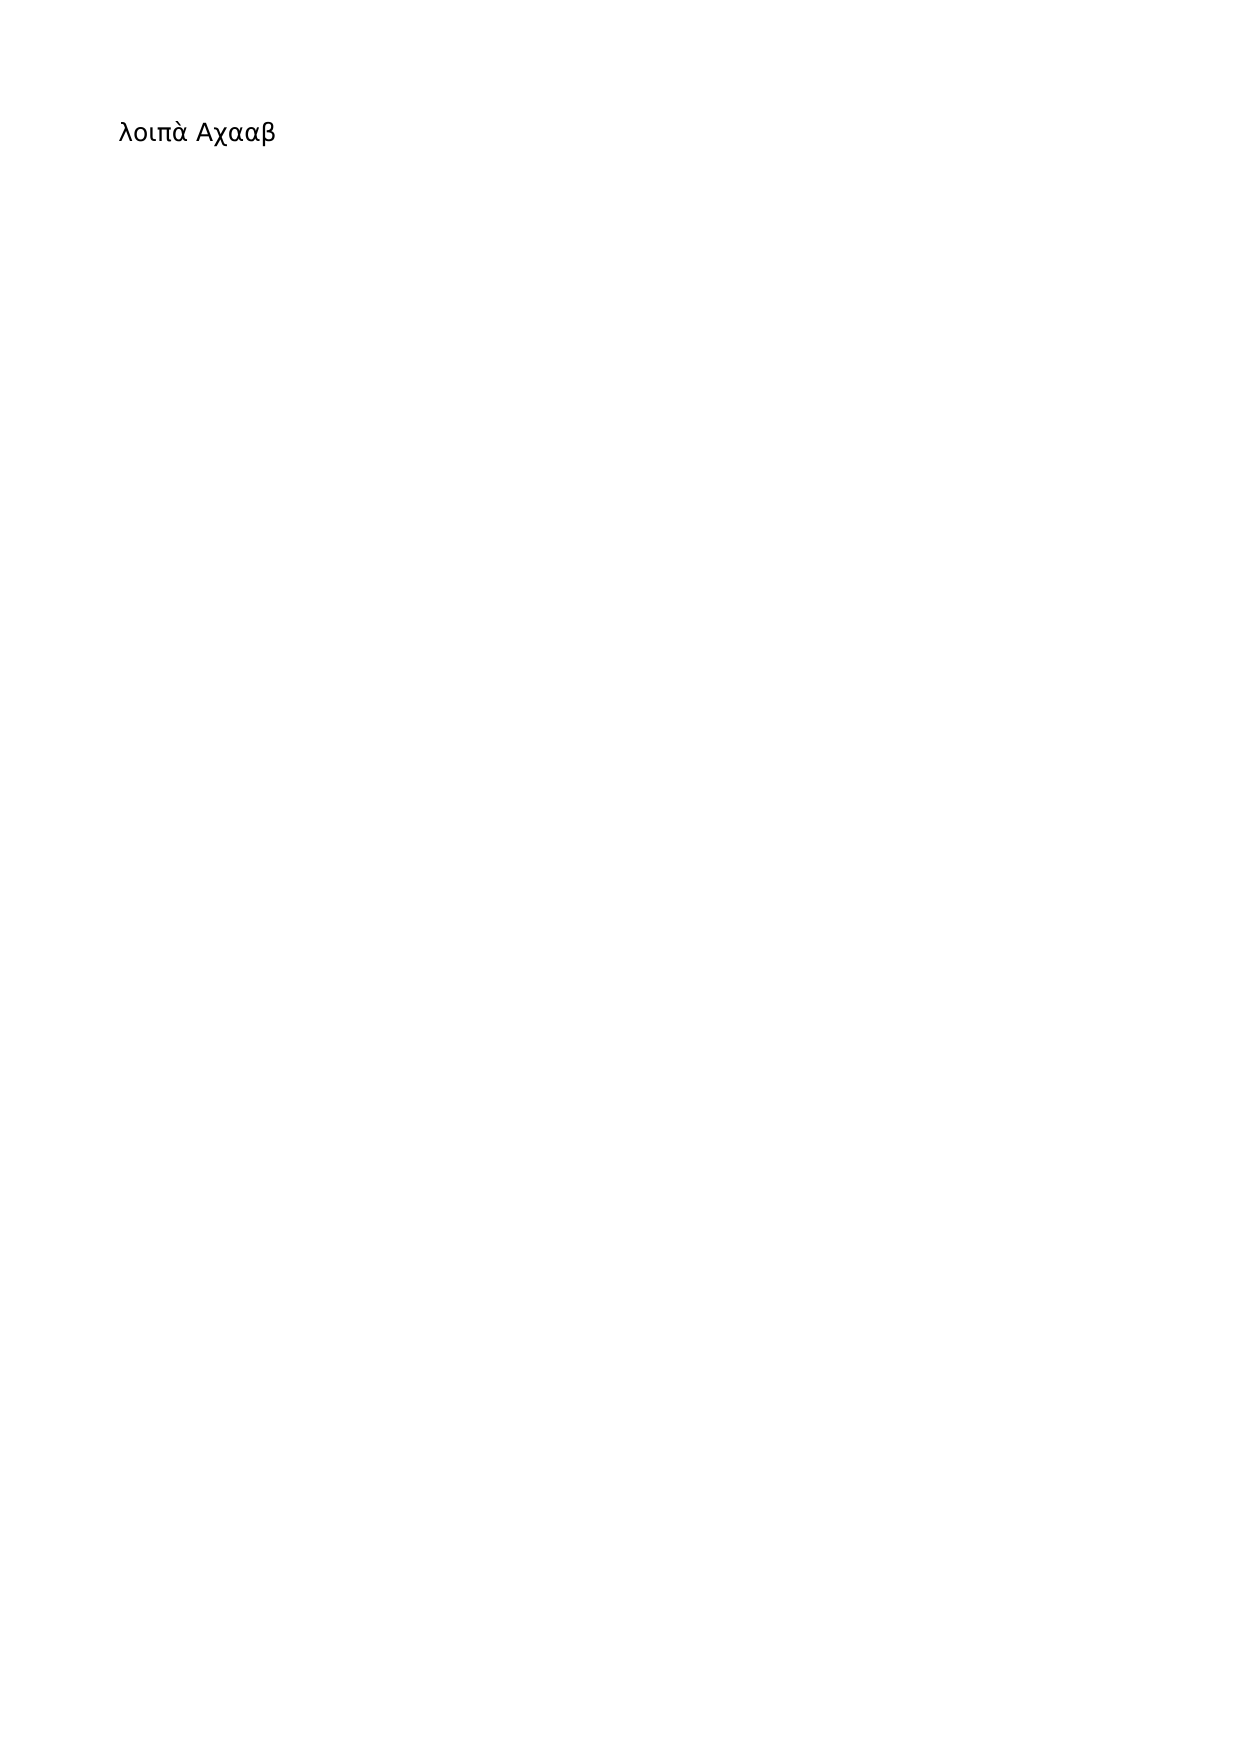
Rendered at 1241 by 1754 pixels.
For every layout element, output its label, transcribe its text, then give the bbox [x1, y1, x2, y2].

text λοιπὰ Αχααβ [118, 118, 1122, 147]
